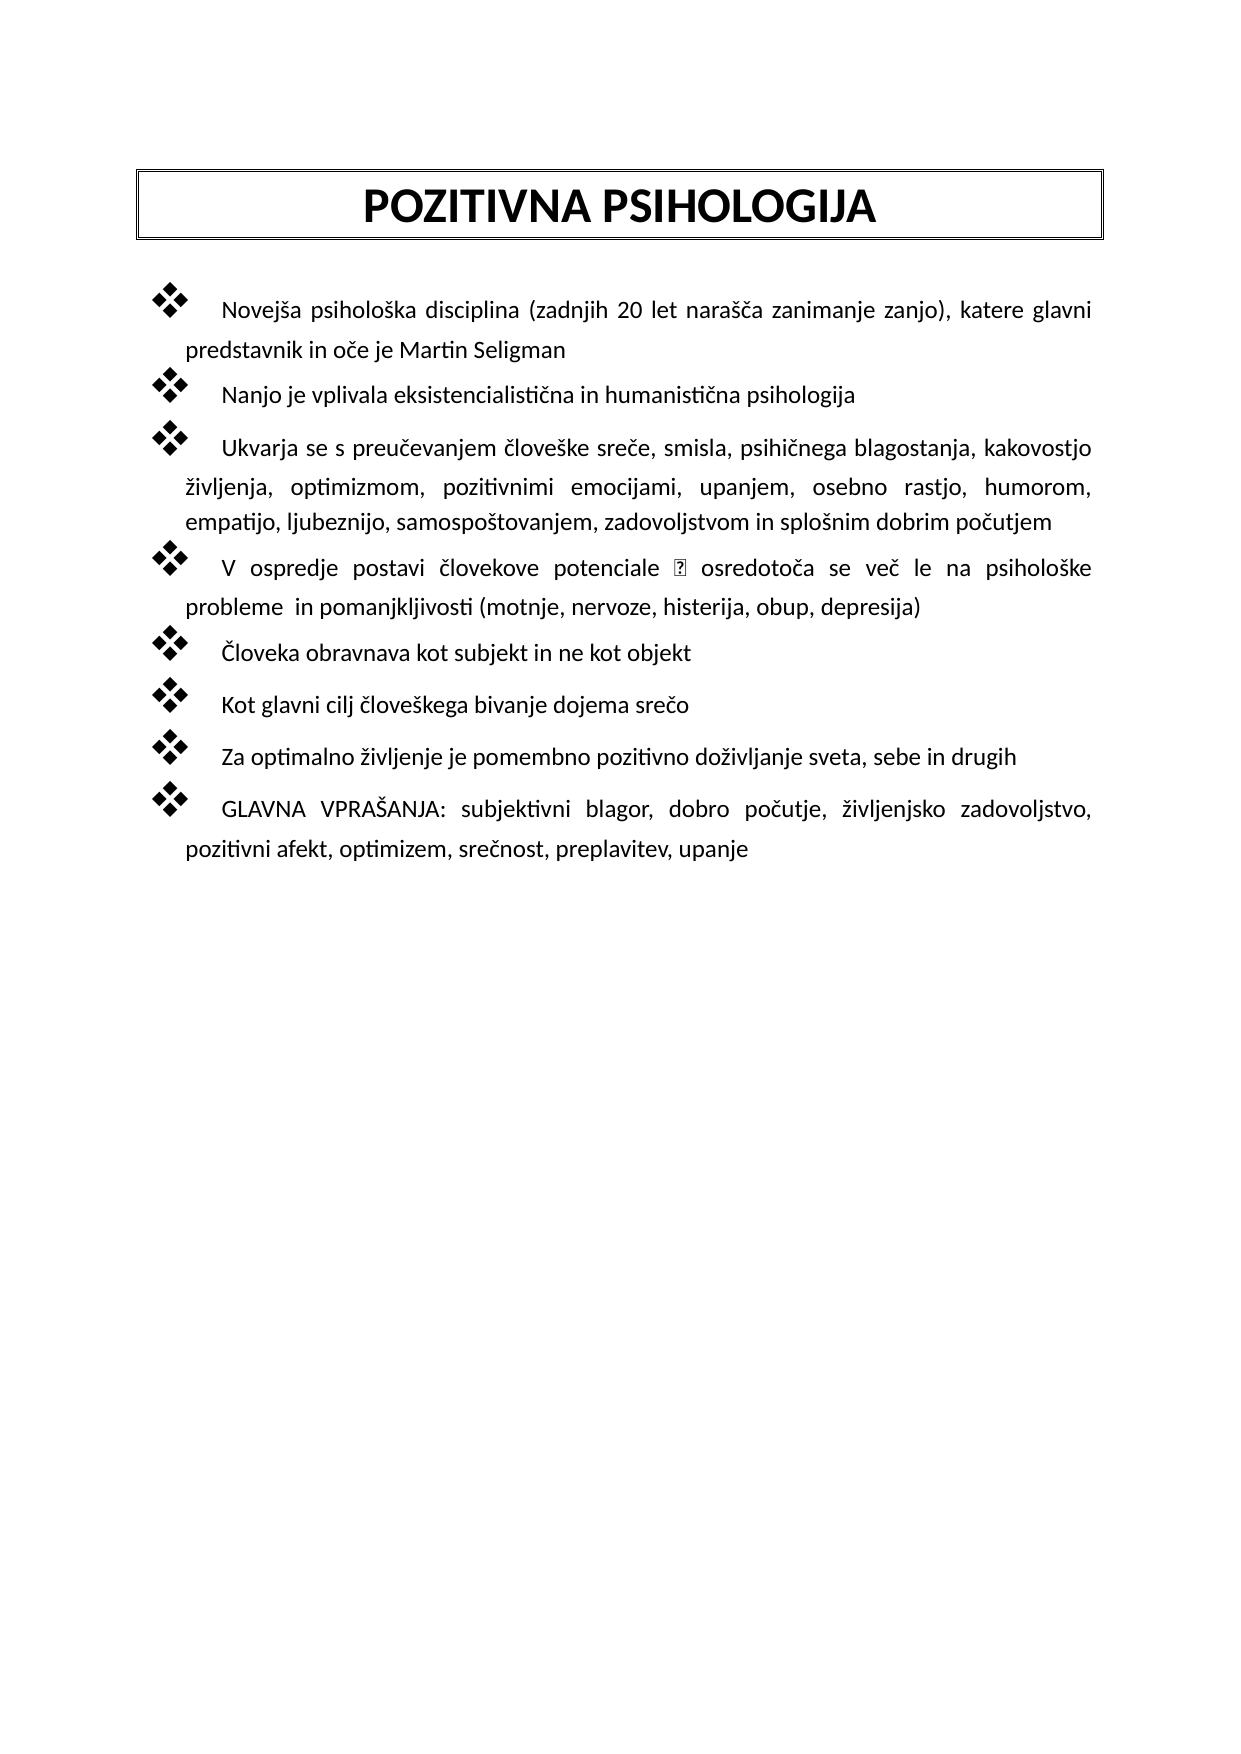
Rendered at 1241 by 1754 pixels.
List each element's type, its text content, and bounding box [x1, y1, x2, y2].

list Človeka obravnava kot subjekt in ne kot objekt [148, 626, 1093, 672]
list Za optimalno življenje je pomembno pozitivno doživljanje sveta, sebe in drugih [148, 731, 1093, 776]
subtitle POZITIVNA PSIHOLOGIJA [139, 172, 1101, 237]
list GLAVNA VPRAŠANJA: subjektivni blagor, dobro počutje, življenjsko zadovoljstvo, pozitivni afekt, optimizem, srečnost, preplavitev, upanje [148, 783, 1093, 864]
list Nanjo je vplivala eksistencialistična in humanistična psihologija [148, 369, 1093, 414]
list V ospredje postavi človekove potenciale  osredotoča se več le na psihološke probleme in pomanjkljivosti (motnje, nervoze, histerija, obup, depresija) [148, 541, 1093, 622]
list Kot glavni cilj človeškega bivanje dojema srečo [148, 678, 1093, 724]
list Ukvarja se s preučevanjem človeške sreče, smisla, psihičnega blagostanja, kakovostjo življenja, optimizmom, pozitivnimi emocijami, upanjem, osebno rastjo, humorom, empatijo, ljubeznijo, samospoštovanjem, zadovoljstvom in splošnim dobrim počutjem [148, 421, 1093, 537]
list Novejša psihološka disciplina (zadnjih 20 let narašča zanimanje zanjo), katere glavni predstavnik in oče je Martin Seligman [148, 284, 1093, 364]
